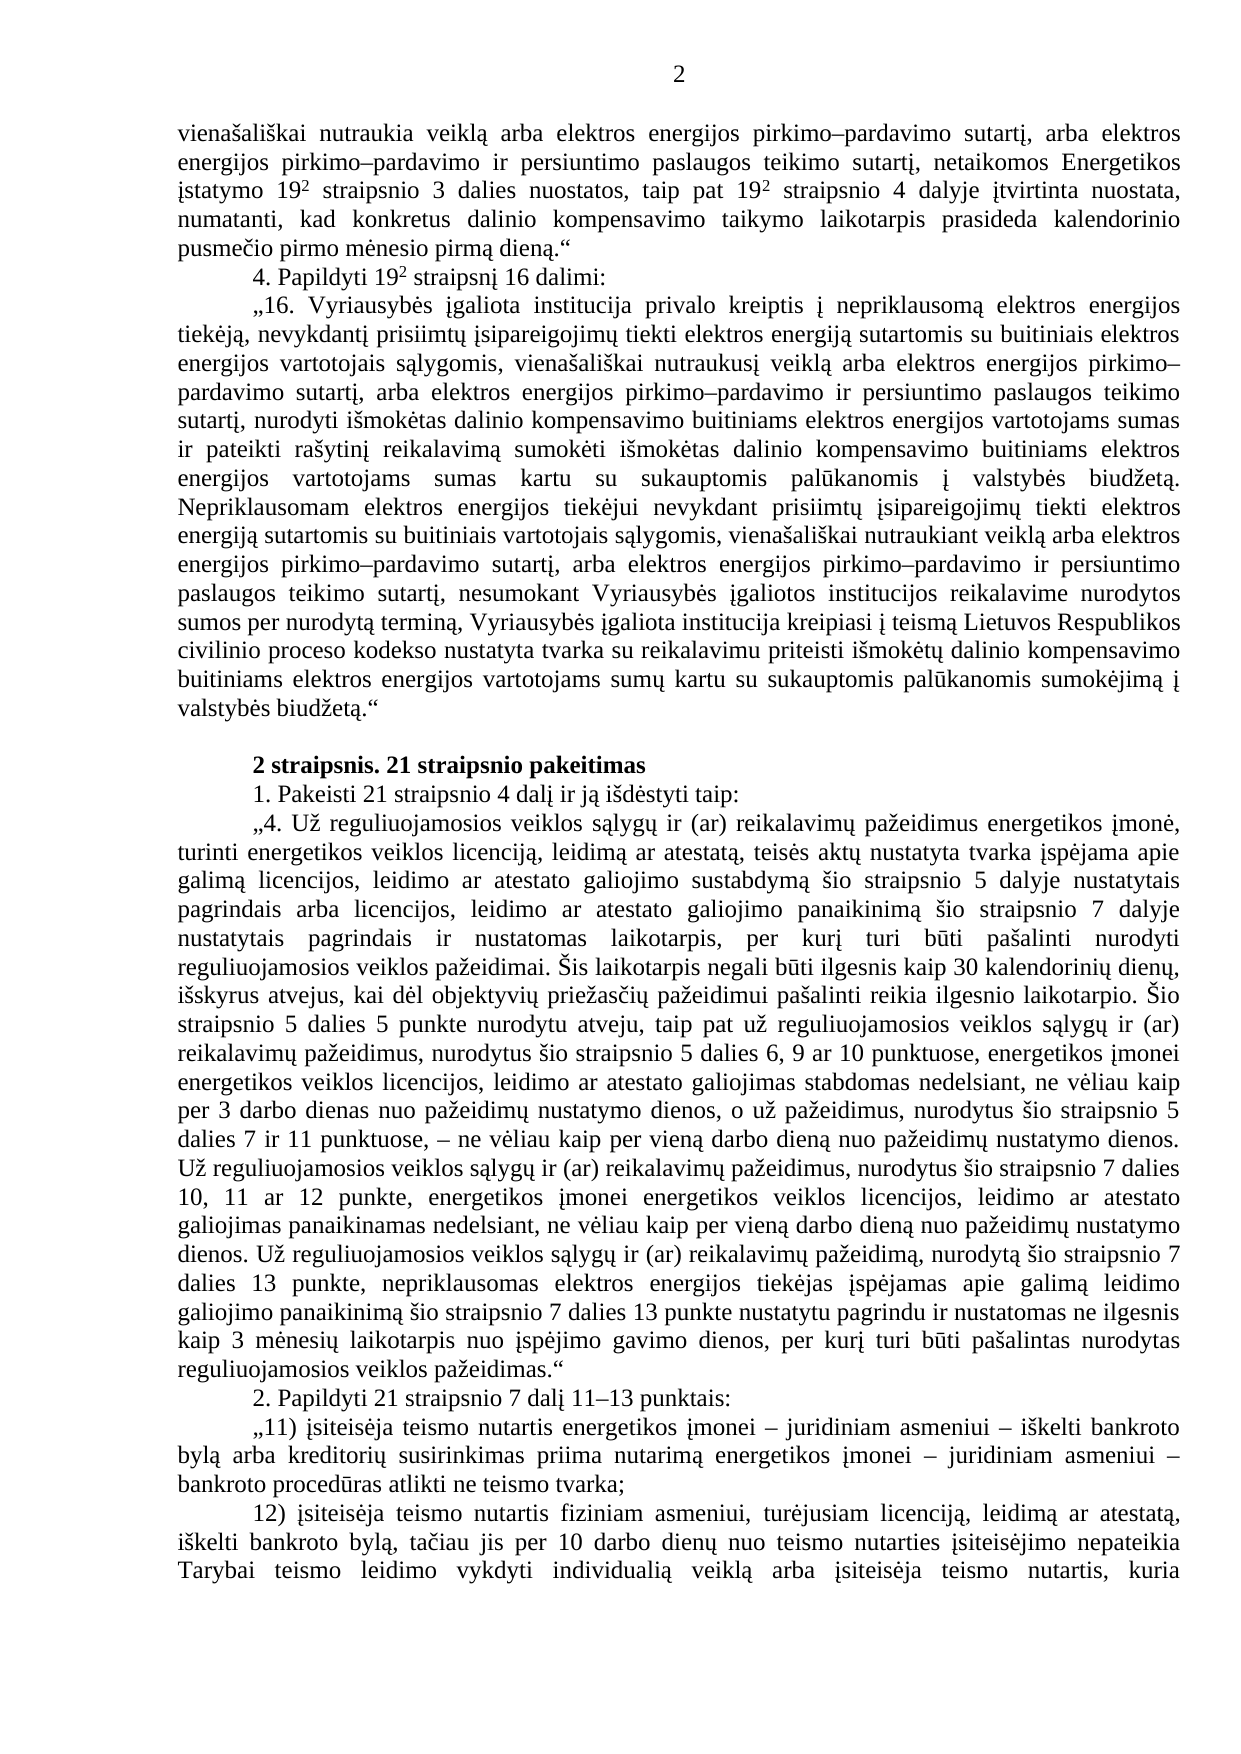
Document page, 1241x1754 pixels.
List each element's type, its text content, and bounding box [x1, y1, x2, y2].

text 2 straipsnis. 21 straipsnio pakeitimas [252, 751, 1181, 779]
text „11) įsiteisėja teismo nutartis energetikos įmonei – juridiniam asmeniui – iškelti bankroto bylą arba kreditorių susirinkimas priima nutarimą energetikos įmonei – juridiniam asmeniui – bankroto procedūras atlikti ne teismo tvarka; [177, 1412, 1181, 1498]
text 1. Pakeisti 21 straipsnio 4 dalį ir ją išdėstyti taip: [252, 779, 1181, 808]
text „16. Vyriausybės įgaliota institucija privalo kreiptis į nepriklausomą elektros energijos tiekėją, nevykdantį prisiimtų įsipareigojimų tiekti elektros energiją sutartomis su buitiniais elektros energijos vartotojais sąlygomis, vienašališkai nutraukusį veiklą arba elektros energijos pirkimo–pardavimo sutartį, arba elektros energijos pirkimo–pardavimo ir persiuntimo paslaugos teikimo sutartį, nurodyti išmokėtas dalinio kompensavimo buitiniams elektros energijos vartotojams sumas ir pateikti rašytinį reikalavimą sumokėti išmokėtas dalinio kompensavimo buitiniams elektros energijos vartotojams sumas kartu su sukauptomis palūkanomis į valstybės biudžetą. Nepriklausomam elektros energijos tiekėjui nevykdant prisiimtų įsipareigojimų tiekti elektros energiją sutartomis su buitiniais vartotojais sąlygomis, vienašališkai nutraukiant veiklą arba elektros energijos pirkimo–pardavimo sutartį, arba elektros energijos pirkimo–pardavimo ir persiuntimo paslaugos teikimo sutartį, nesumokant Vyriausybės įgaliotos institucijos reikalavime nurodytos sumos per nurodytą terminą, Vyriausybės įgaliota institucija kreipiasi į teismą Lietuvos Respublikos civilinio proceso kodekso nustatyta tvarka su reikalavimu priteisti išmokėtų dalinio kompensavimo buitiniams elektros energijos vartotojams sumų kartu su sukauptomis palūkanomis sumokėjimą į valstybės biudžetą.“ [177, 291, 1181, 722]
text 2. Papildyti 21 straipsnio 7 dalį 11–13 punktais: [177, 1383, 1181, 1412]
text „4. Už reguliuojamosios veiklos sąlygų ir (ar) reikalavimų pažeidimus energetikos įmonė, turinti energetikos veiklos licenciją, leidimą ar atestatą, teisės aktų nustatyta tvarka įspėjama apie galimą licencijos, leidimo ar atestato galiojimo sustabdymą šio straipsnio 5 dalyje nustatytais pagrindais arba licencijos, leidimo ar atestato galiojimo panaikinimą šio straipsnio 7 dalyje nustatytais pagrindais ir nustatomas laikotarpis, per kurį turi būti pašalinti nurodyti reguliuojamosios veiklos pažeidimai. Šis laikotarpis negali būti ilgesnis kaip 30 kalendorinių dienų, išskyrus atvejus, kai dėl objektyvių priežasčių pažeidimui pašalinti reikia ilgesnio laikotarpio. Šio straipsnio 5 dalies 5 punkte nurodytu atveju, taip pat už reguliuojamosios veiklos sąlygų ir (ar) reikalavimų pažeidimus, nurodytus šio straipsnio 5 dalies 6, 9 ar 10 punktuose, energetikos įmonei energetikos veiklos licencijos, leidimo ar atestato galiojimas stabdomas nedelsiant, ne vėliau kaip per 3 darbo dienas nuo pažeidimų nustatymo dienos, o už pažeidimus, nurodytus šio straipsnio 5 dalies 7 ir 11 punktuose, – ne vėliau kaip per vieną darbo dieną nuo pažeidimų nustatymo dienos. Už reguliuojamosios veiklos sąlygų ir (ar) reikalavimų pažeidimus, nurodytus šio straipsnio 7 dalies 10, 11 ar 12 punkte, energetikos įmonei energetikos veiklos licencijos, leidimo ar atestato galiojimas panaikinamas nedelsiant, ne vėliau kaip per vieną darbo dieną nuo pažeidimų nustatymo dienos. Už reguliuojamosios veiklos sąlygų ir (ar) reikalavimų pažeidimą, nurodytą šio straipsnio 7 dalies 13 punkte, nepriklausomas elektros energijos tiekėjas įspėjamas apie galimą leidimo galiojimo panaikinimą šio straipsnio 7 dalies 13 punkte nustatytu pagrindu ir nustatomas ne ilgesnis kaip 3 mėnesių laikotarpis nuo įspėjimo gavimo dienos, per kurį turi būti pašalintas nurodytas reguliuojamosios veiklos pažeidimas.“ [177, 808, 1181, 1383]
text 4. Papildyti 192 straipsnį 16 dalimi: [177, 262, 1181, 291]
text 12) įsiteisėja teismo nutartis fiziniam asmeniui, turėjusiam licenciją, leidimą ar atestatą, iškelti bankroto bylą, tačiau jis per 10 darbo dienų nuo teismo nutarties įsiteisėjimo nepateikia Tarybai teismo leidimo vykdyti individualią veiklą arba įsiteisėja teismo nutartis, kuria [177, 1498, 1181, 1584]
text vienašališkai nutraukia veiklą arba elektros energijos pirkimo–pardavimo sutartį, arba elektros energijos pirkimo–pardavimo ir persiuntimo paslaugos teikimo sutartį, netaikomos Energetikos įstatymo 192 straipsnio 3 dalies nuostatos, taip pat 192 straipsnio 4 dalyje įtvirtinta nuostata, numatanti, kad konkretus dalinio kompensavimo taikymo laikotarpis prasideda kalendorinio pusmečio pirmo mėnesio pirmą dieną.“ [177, 118, 1181, 262]
